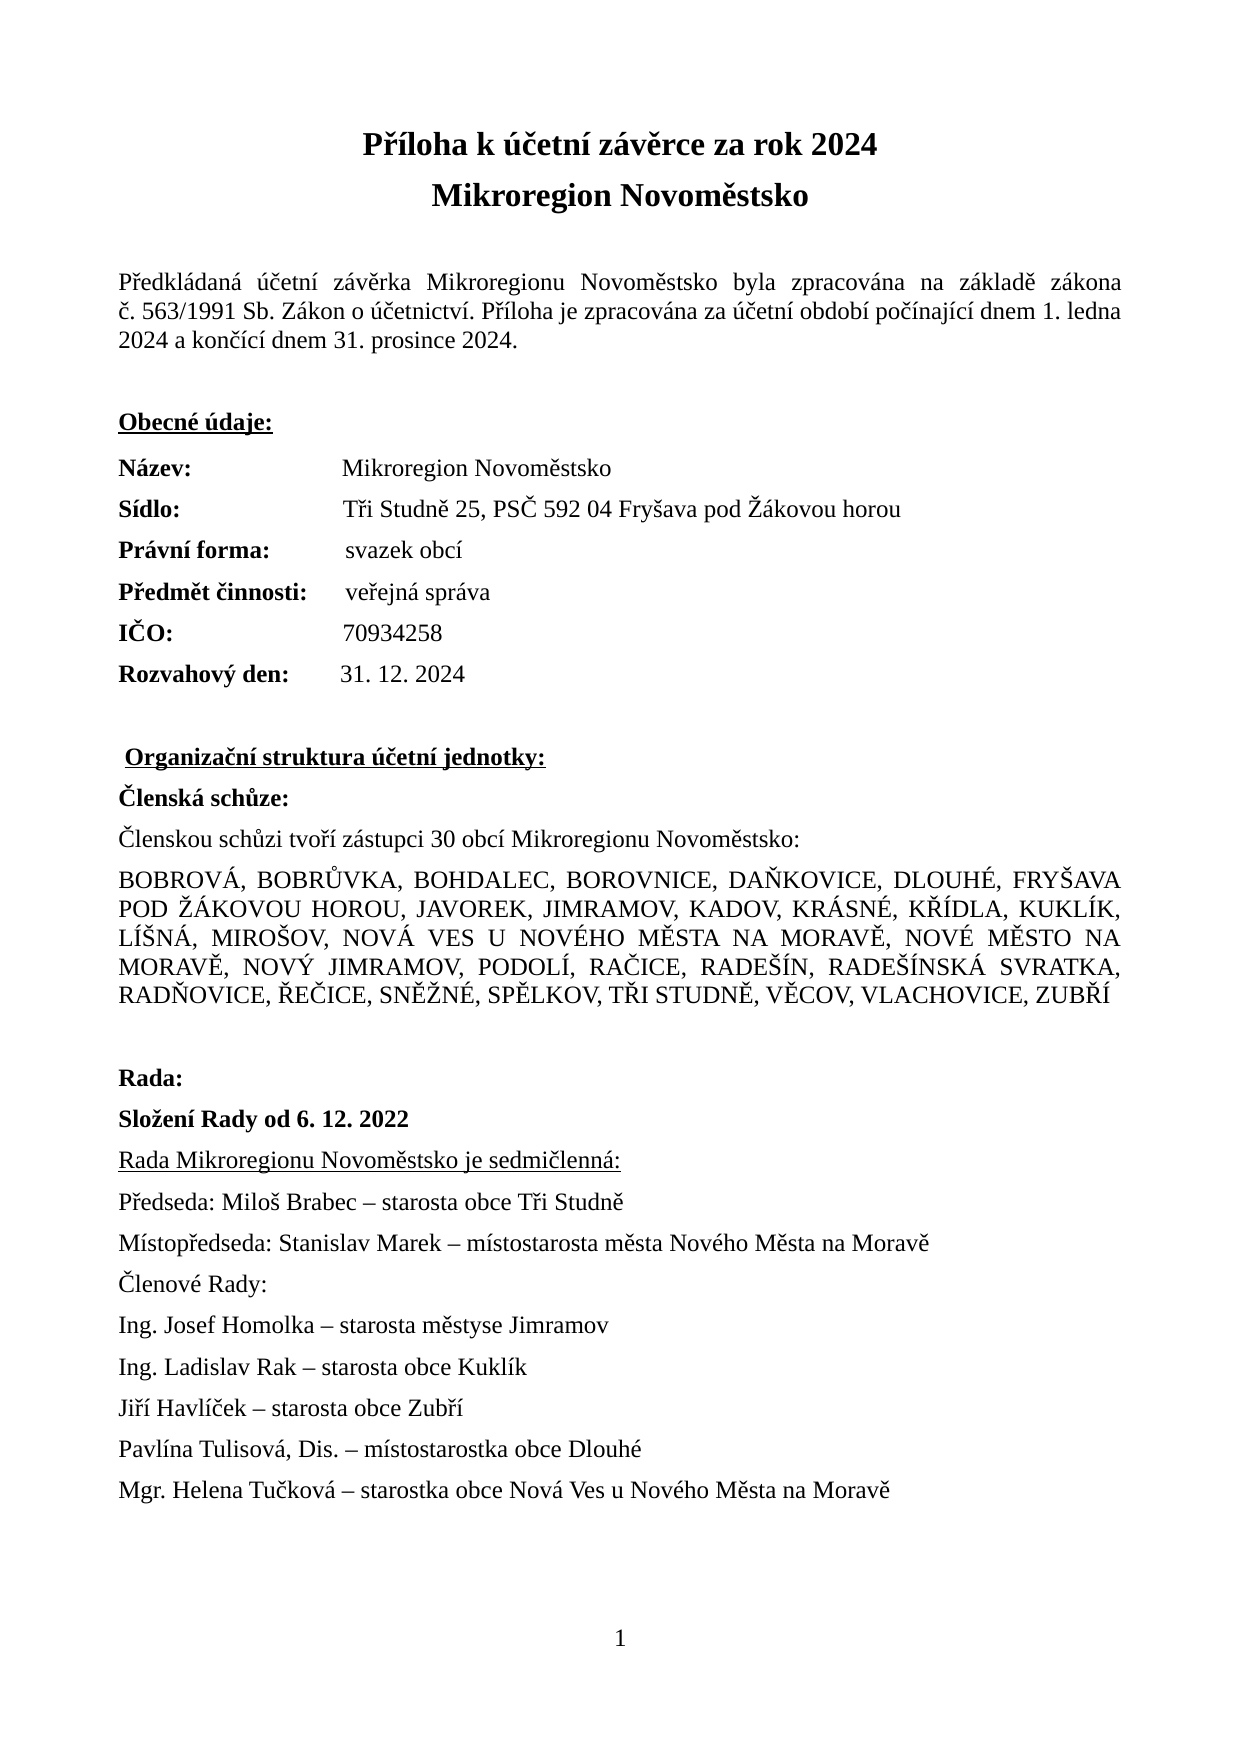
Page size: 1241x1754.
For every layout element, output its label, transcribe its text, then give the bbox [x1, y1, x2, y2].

text Členská schůze: [118, 783, 1122, 812]
text Právní forma: svazek obcí [118, 536, 1122, 564]
text Předseda: Miloš Brabec – starosta obce Tři Studně [118, 1187, 1122, 1216]
text Pavlína Tulisová, Dis. – místostarostka obce Dlouhé [118, 1434, 1122, 1463]
text Ing. Josef Homolka – starosta městyse Jimramov [118, 1311, 1122, 1339]
text Název: Mikroregion Novoměstsko [118, 453, 1122, 482]
text BOBROVÁ, BOBRŮVKA, BOHDALEC, BOROVNICE, DAŇKOVICE, DLOUHÉ, FRYŠAVA POD ŽÁKOVOU HOROU, JAVOREK, JIMRAMOV, KADOV, KRÁSNÉ, KŘÍDLA, KUKLÍK, LÍŠNÁ, MIROŠOV, NOVÁ VES U NOVÉHO MĚSTA NA MORAVĚ, NOVÉ MĚSTO NA MORAVĚ, NOVÝ JIMRAMOV, PODOLÍ, RAČICE, RADEŠÍN, RADEŠÍNSKÁ SVRATKA, RADŇOVICE, ŘEČICE, SNĚŽNÉ, SPĚLKOV, TŘI STUDNĚ, VĚCOV, VLACHOVICE, ZUBŘÍ [118, 866, 1122, 1009]
text Obecné údaje: [118, 407, 1122, 436]
text Sídlo: Tři Studně 25, PSČ 592 04 Fryšava pod Žákovou horou [118, 494, 1122, 523]
text Rozvahový den: 31. 12. 2024 [118, 659, 1122, 688]
text Místopředseda: Stanislav Marek – místostarosta města Nového Města na Moravě [118, 1228, 1122, 1257]
text IČO: 70934258 [118, 618, 1122, 647]
text Příloha k účetní závěrce za rok 2024 [118, 124, 1122, 163]
text Členskou schůzi tvoří zástupci 30 obcí Mikroregionu Novoměstsko: [118, 824, 1122, 853]
text Mgr. Helena Tučková – starostka obce Nová Ves u Nového Města na Moravě [118, 1476, 1122, 1504]
text Složení Rady od 6. 12. 2022 [118, 1104, 1122, 1133]
text Organizační struktura účetní jednotky: [118, 742, 1122, 771]
text Mikroregion Novoměstsko [118, 175, 1122, 214]
text Předmět činnosti: veřejná správa [118, 577, 1122, 606]
text Předkládaná účetní závěrka Mikroregionu Novoměstsko byla zpracována na základě zákona č. 563/1991 Sb. Zákon o účetnictví. Příloha je zpracována za účetní období počínající dnem 1. ledna 2024 a končící dnem 31. prosince 2024. [118, 267, 1122, 354]
text Rada Mikroregionu Novoměstsko je sedmičlenná: [118, 1146, 1122, 1174]
text Členové Rady: [118, 1269, 1122, 1298]
text Ing. Ladislav Rak – starosta obce Kuklík [118, 1352, 1122, 1381]
text Jiří Havlíček – starosta obce Zubří [118, 1393, 1122, 1422]
text Rada: [118, 1063, 1122, 1092]
